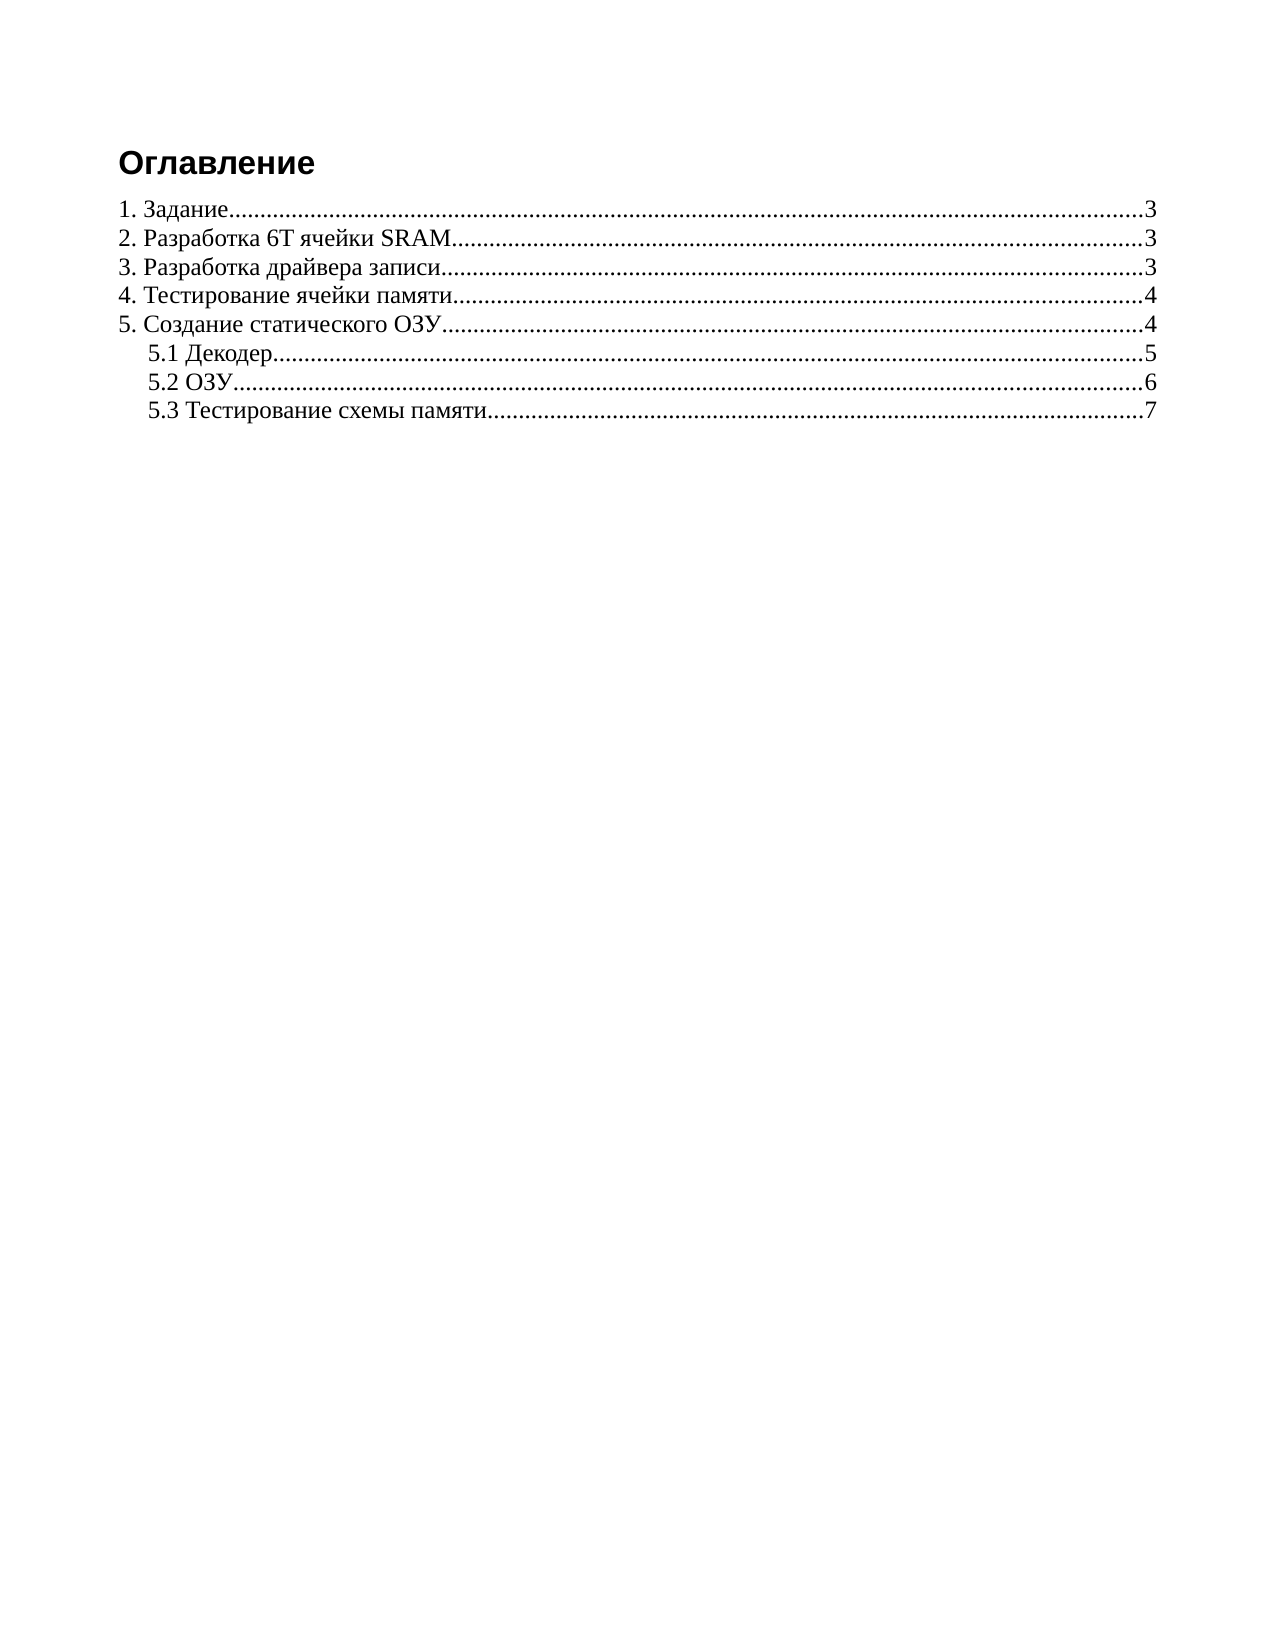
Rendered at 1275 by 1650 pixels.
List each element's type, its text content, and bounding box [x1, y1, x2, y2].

text 3. Разработка драйвера записи 3 [118, 252, 1157, 280]
text 1. Задание 3 [118, 194, 1157, 223]
text 5.2 ОЗУ 6 [148, 367, 1157, 395]
text 5.3 Тестирование схемы памяти 7 [148, 395, 1157, 424]
text 2. Разработка 6T ячейки SRAM 3 [118, 223, 1157, 252]
text 5.1 Декодер 5 [148, 338, 1157, 367]
subtitle Оглавление [118, 143, 1157, 182]
text 4. Тестирование ячейки памяти 4 [118, 280, 1157, 309]
text 5. Создание статического ОЗУ 4 [118, 309, 1157, 338]
